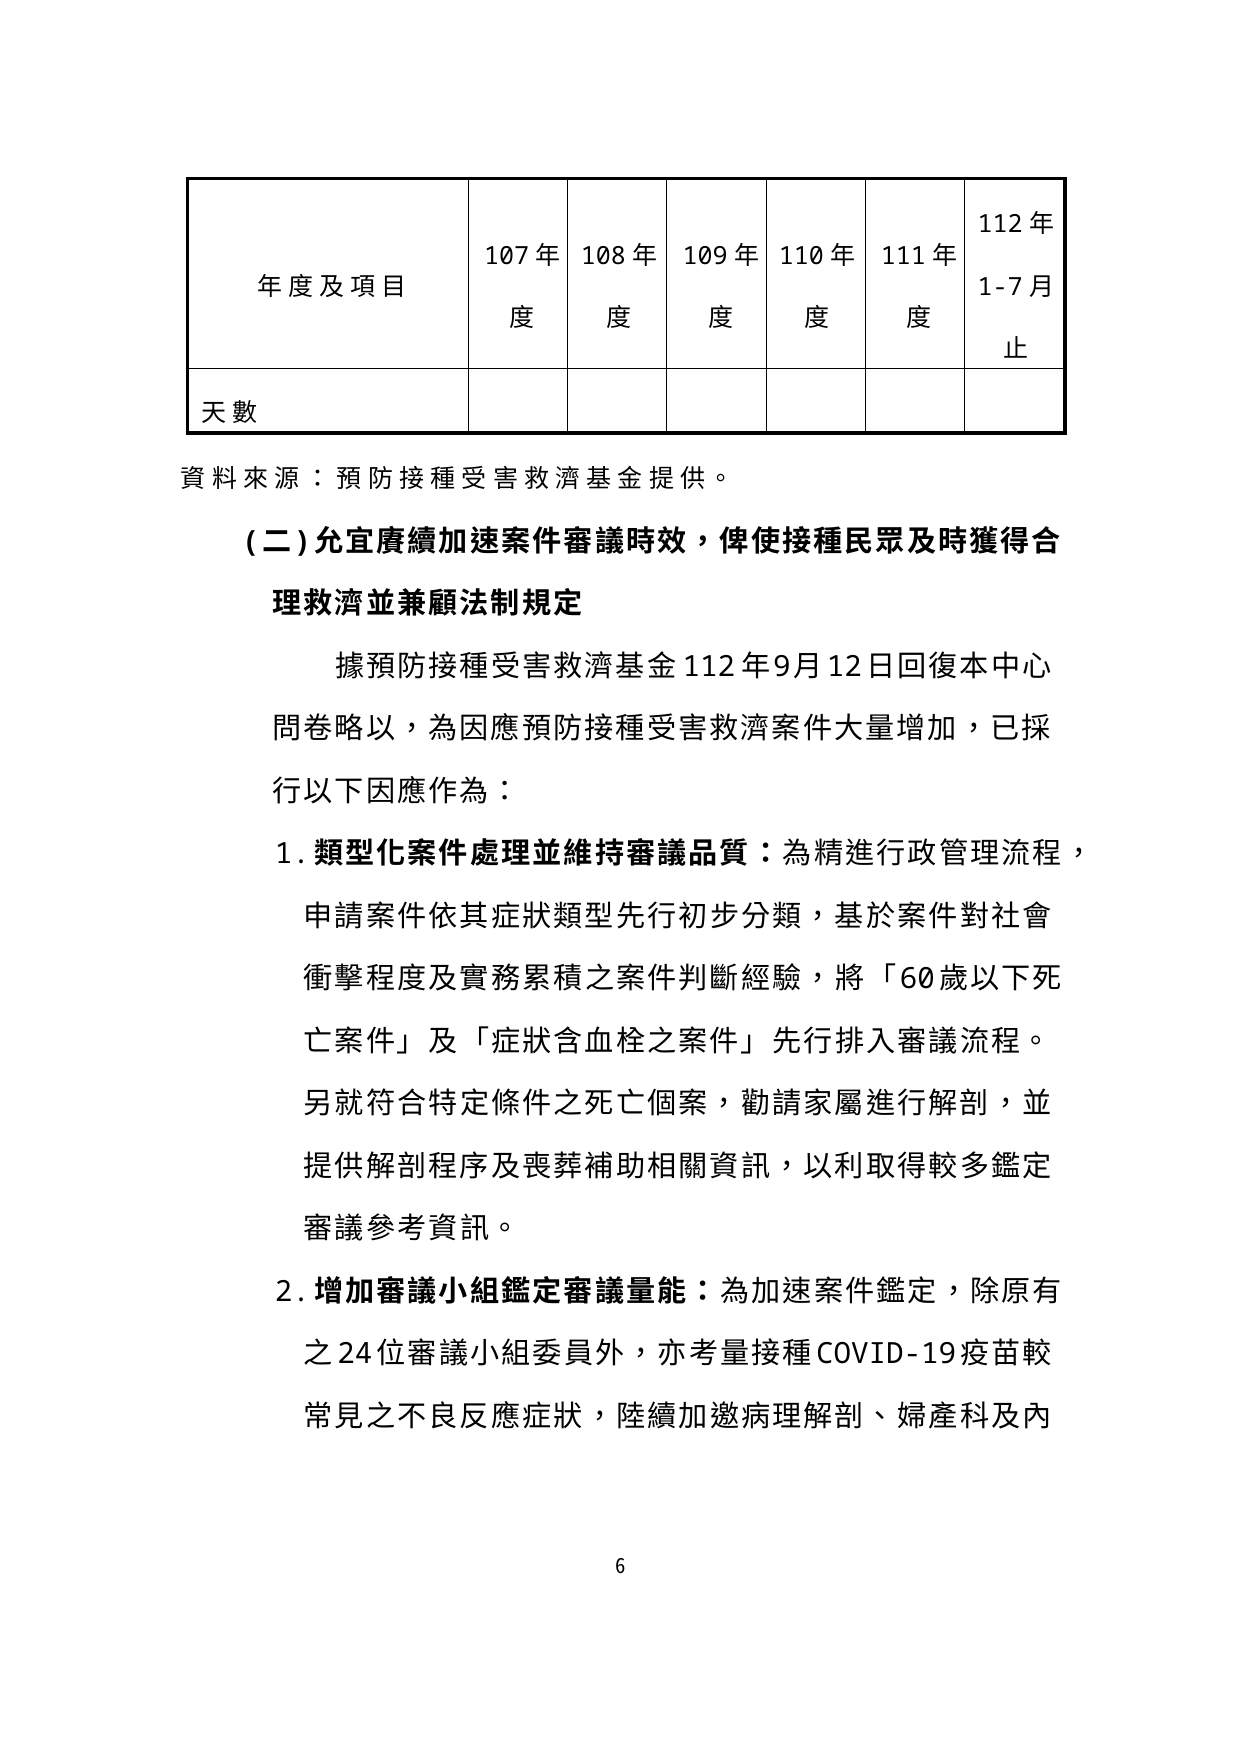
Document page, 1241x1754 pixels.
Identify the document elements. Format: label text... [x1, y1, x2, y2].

table_cell [469, 369, 567, 431]
table_cell [965, 369, 1063, 431]
table_cell 天數 [189, 369, 468, 431]
table_header 110年度 [767, 180, 865, 368]
table_header 112年1-7月止 [965, 180, 1063, 368]
text 資料來源：預防接種受害救濟基金提供。 [177, 434, 1063, 497]
text 1.類型化案件處理並維持審議品質：為精進行政管理流程，申請案件依其症狀類型先行初步分類，基於案件對社會衝擊程度及實務累積之案件判斷經驗，將「60歲以下死亡案件」及「症狀含血栓之案件」先行排入審議流程。另就符合特定條件之死亡個案，勸請家屬進行解剖，並提供解剖程序及喪葬補助相關資訊，以利取得較多鑑定審議參考資訊。 [266, 809, 1063, 1247]
table_header 年度及項目 [189, 180, 468, 368]
text 2.增加審議小組鑑定審議量能：為加速案件鑑定，除原有之24位審議小組委員外，亦考量接種COVID-19疫苗較常見之不良反應症狀，陸續加邀病理解剖、婦產科及內 [266, 1247, 1063, 1434]
table_header 109年度 [667, 180, 766, 368]
table_cell [568, 369, 666, 431]
table_cell [866, 369, 964, 431]
table_header 107年度 [469, 180, 567, 368]
text 據預防接種受害救濟基金112年9月12日回復本中心問卷略以，為因應預防接種受害救濟案件大量增加，已採行以下因應作為： [266, 622, 1063, 809]
table_cell [767, 369, 865, 431]
text (二)允宜賡續加速案件審議時效，俾使接種民眾及時獲得合理救濟並兼顧法制規定 [236, 497, 1063, 622]
table_header 108年度 [568, 180, 666, 368]
table_header 111年度 [866, 180, 964, 368]
table_cell [667, 369, 766, 431]
